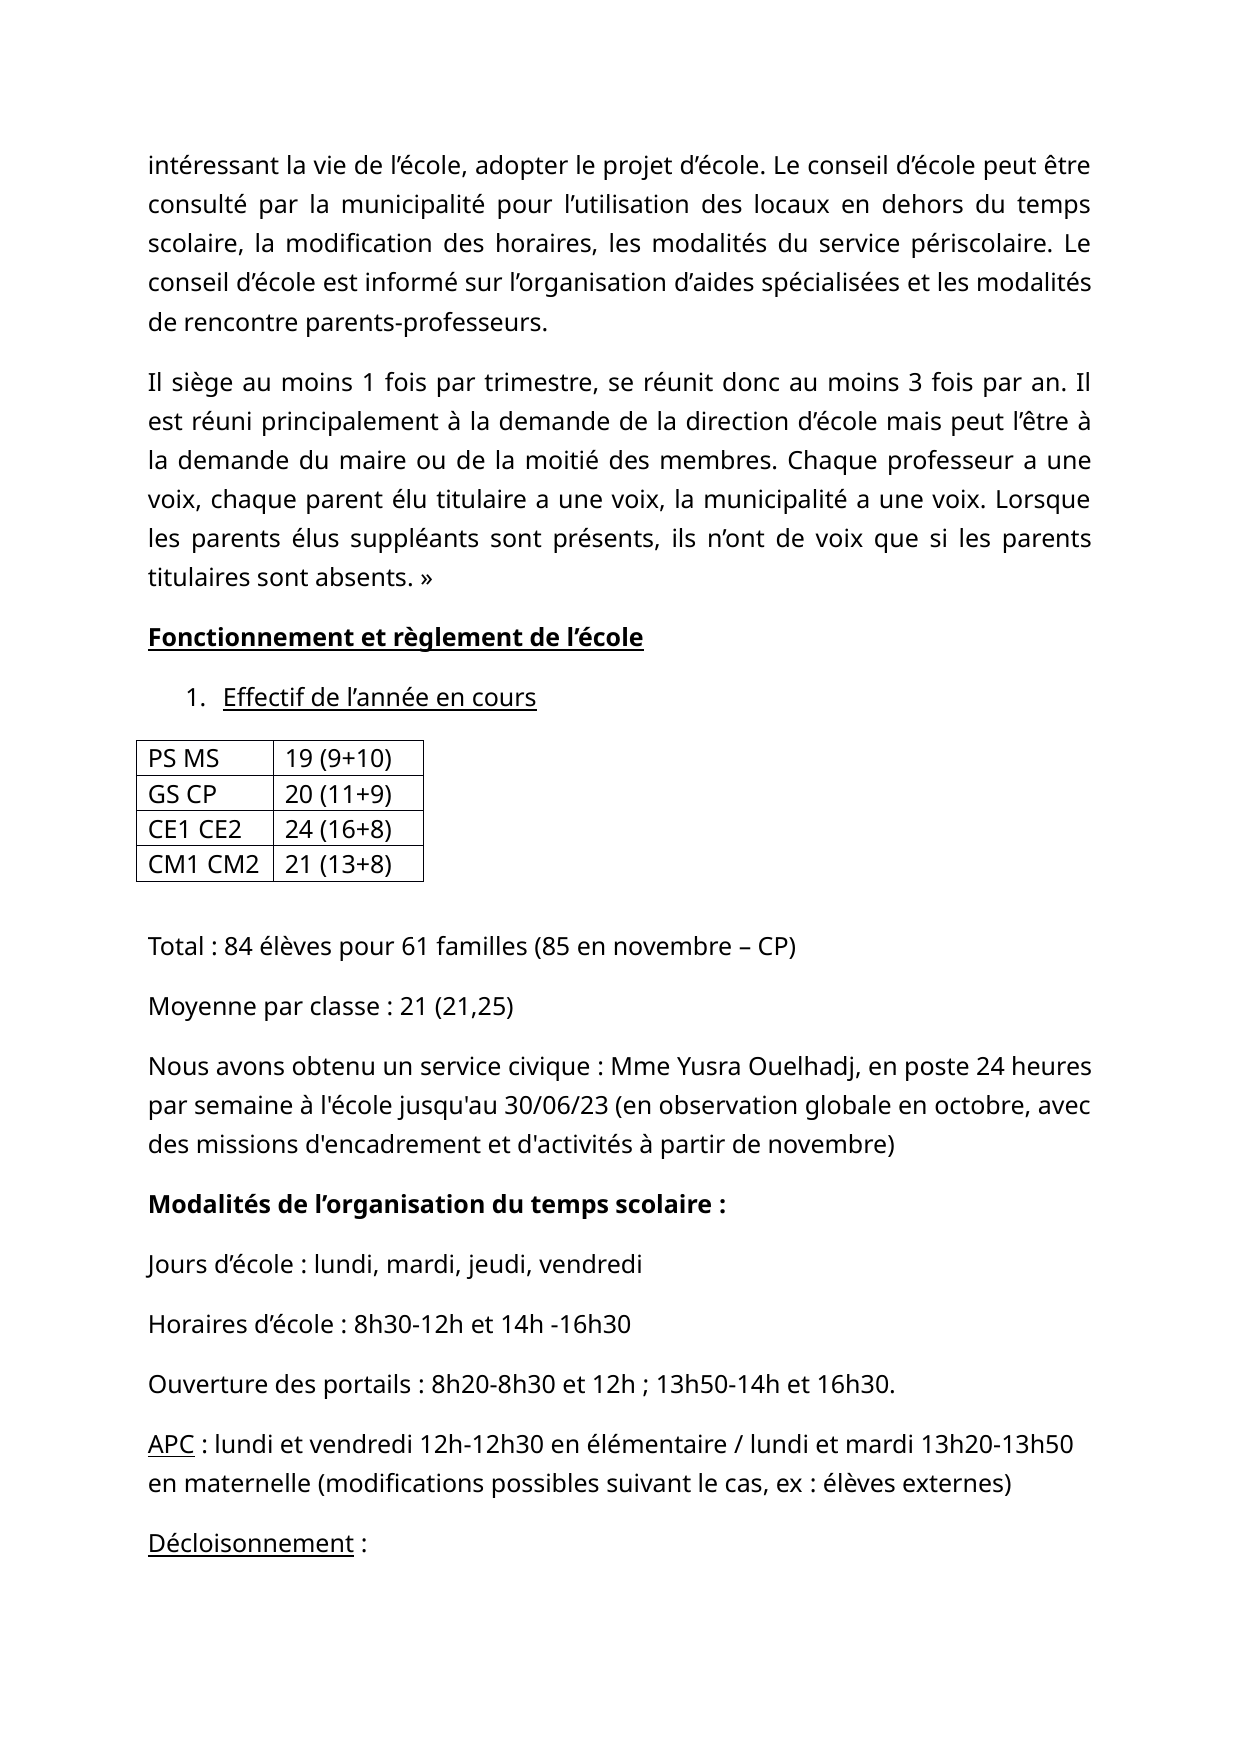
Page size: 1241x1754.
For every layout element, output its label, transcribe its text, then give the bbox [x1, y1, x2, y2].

text intéressant la vie de l’école, adopter le projet d’école. Le conseil d’école peut être consulté par la municipalité pour l’utilisation des locaux en dehors du temps scolaire, la modification des horaires, les modalités du service périscolaire. Le conseil d’école est informé sur l’organisation d’aides spécialisées et les modalités de rencontre parents-professeurs. [148, 148, 1093, 338]
table_cell CE1 CE2 [137, 811, 273, 845]
table_cell GS CP [137, 776, 273, 810]
table_header PS MS [137, 741, 273, 775]
text Horaires d’école : 8h30-12h et 14h -16h30 [148, 1307, 1093, 1341]
text APC : lundi et vendredi 12h-12h30 en élémentaire / lundi et mardi 13h20-13h50 en maternelle (modifications possibles suivant le cas, ex : élèves externes) [148, 1427, 1093, 1500]
text Modalités de l’organisation du temps scolaire : [148, 1187, 1093, 1221]
table_cell 24 (16+8) [274, 811, 423, 845]
text Fonctionnement et règlement de l’école [148, 620, 1093, 654]
text Nous avons obtenu un service civique : Mme Yusra Ouelhadj, en poste 24 heures par semaine à l'école jusqu'au 30/06/23 (en observation globale en octobre, avec des missions d'encadrement et d'activités à partir de novembre) [148, 1048, 1093, 1161]
table_cell CM1 CM2 [137, 846, 273, 881]
text Ouverture des portails : 8h20-8h30 et 12h ; 13h50-14h et 16h30. [148, 1367, 1093, 1401]
text Décloisonnement : [148, 1526, 1093, 1560]
text Jours d’école : lundi, mardi, jeudi, vendredi [148, 1247, 1093, 1281]
text Il siège au moins 1 fois par trimestre, se réunit donc au moins 3 fois par an. Il est réuni principalement à la demande de la direction d’école mais peut l’être à la demande du maire ou de la moitié des membres. Chaque professeur a une voix, chaque parent élu titulaire a une voix, la municipalité a une voix. Lorsque les parents élus suppléants sont présents, ils n’ont de voix que si les parents titulaires sont absents. » [148, 364, 1093, 594]
table_cell 21 (13+8) [274, 846, 423, 881]
table_cell 20 (11+9) [274, 776, 423, 810]
text Total : 84 élèves pour 61 familles (85 en novembre – CP) [148, 928, 1093, 962]
table_header 19 (9+10) [274, 741, 423, 775]
text Moyenne par classe : 21 (21,25) [148, 988, 1093, 1022]
list Effectif de l’année en cours [185, 680, 1093, 714]
